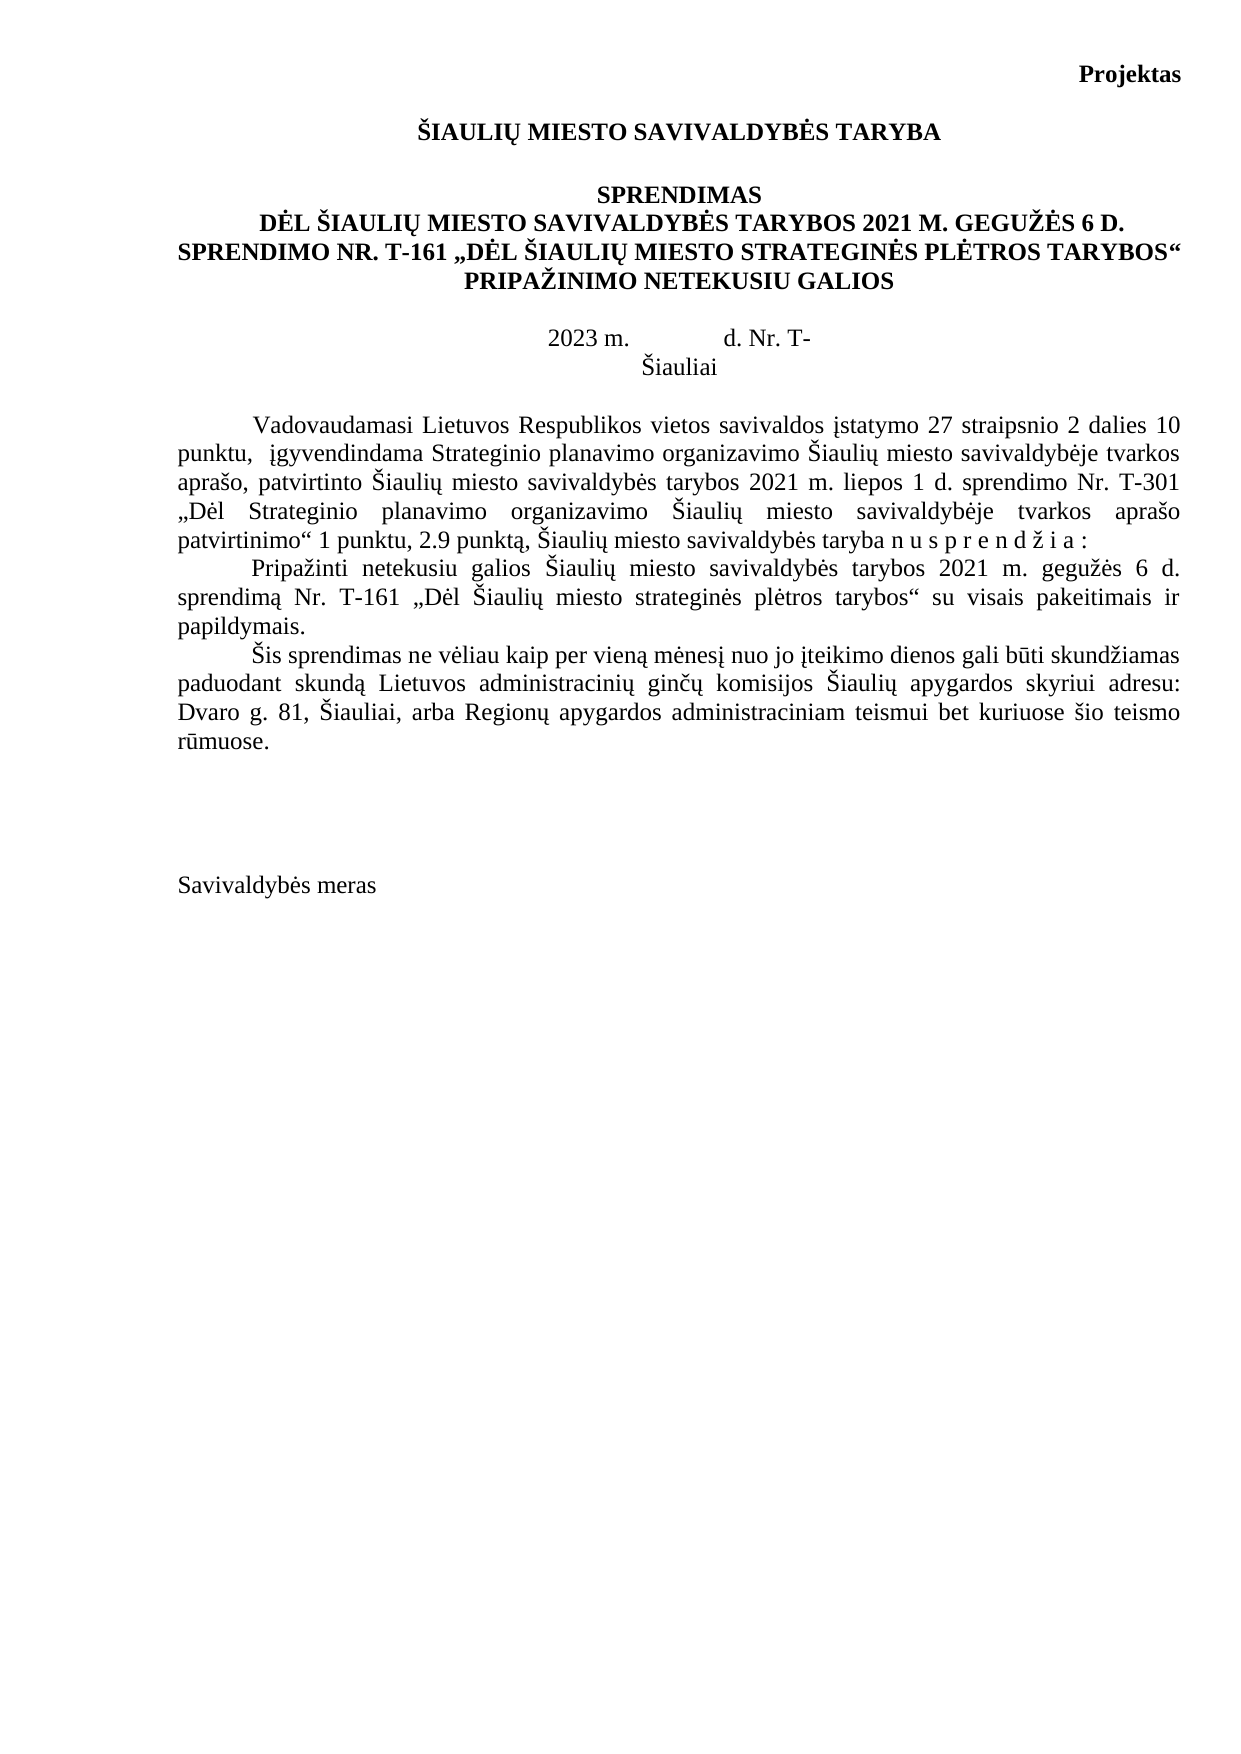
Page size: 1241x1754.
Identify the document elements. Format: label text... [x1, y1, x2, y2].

text 2023 m. d. Nr. T- [177, 323, 1181, 352]
text Šiauliai [177, 352, 1181, 381]
text Pripažinti netekusiu galios Šiaulių miesto savivaldybės tarybos 2021 m. gegužės 6 d. sprendimą Nr. T-161 „Dėl Šiaulių miesto strateginės plėtros tarybos“ su visais pakeitimais ir papildymais. [177, 553, 1181, 640]
text Šis sprendimas ne vėliau kaip per vieną mėnesį nuo jo įteikimo dienos gali būti skundžiamas paduodant skundą Lietuvos administracinių ginčų komisijos Šiaulių apygardos skyriui adresu: Dvaro g. 81, Šiauliai, arba Regionų apygardos administraciniam teismui bet kuriuose šio teismo rūmuose. [177, 640, 1181, 755]
text DĖL ŠIAULIŲ MIESTO SAVIVALDYBĖS TARYBOS 2021 M. GEGUŽĖS 6 D. SPRENDIMO NR. T-161 „DĖL ŠIAULIŲ MIESTO STRATEGINĖS PLĖTROS TARYBOS“ PRIPAŽINIMO NETEKUSIU GALIOS [177, 208, 1181, 295]
text ŠIAULIŲ MIESTO SAVIVALDYBĖS TARYBA [177, 117, 1181, 146]
text SPRENDIMAS [177, 180, 1181, 208]
text Vadovaudamasi Lietuvos Respublikos vietos savivaldos įstatymo 27 straipsnio 2 dalies 10 punktu, įgyvendindama Strateginio planavimo organizavimo Šiaulių miesto savivaldybėje tvarkos aprašo, patvirtinto Šiaulių miesto savivaldybės tarybos 2021 m. liepos 1 d. sprendimo Nr. T-301 „Dėl Strateginio planavimo organizavimo Šiaulių miesto savivaldybėje tvarkos aprašo patvirtinimo“ 1 punktu, 2.9 punktą, Šiaulių miesto savivaldybės taryba nusprendžia: [177, 410, 1181, 553]
text Savivaldybės meras [177, 870, 1181, 927]
